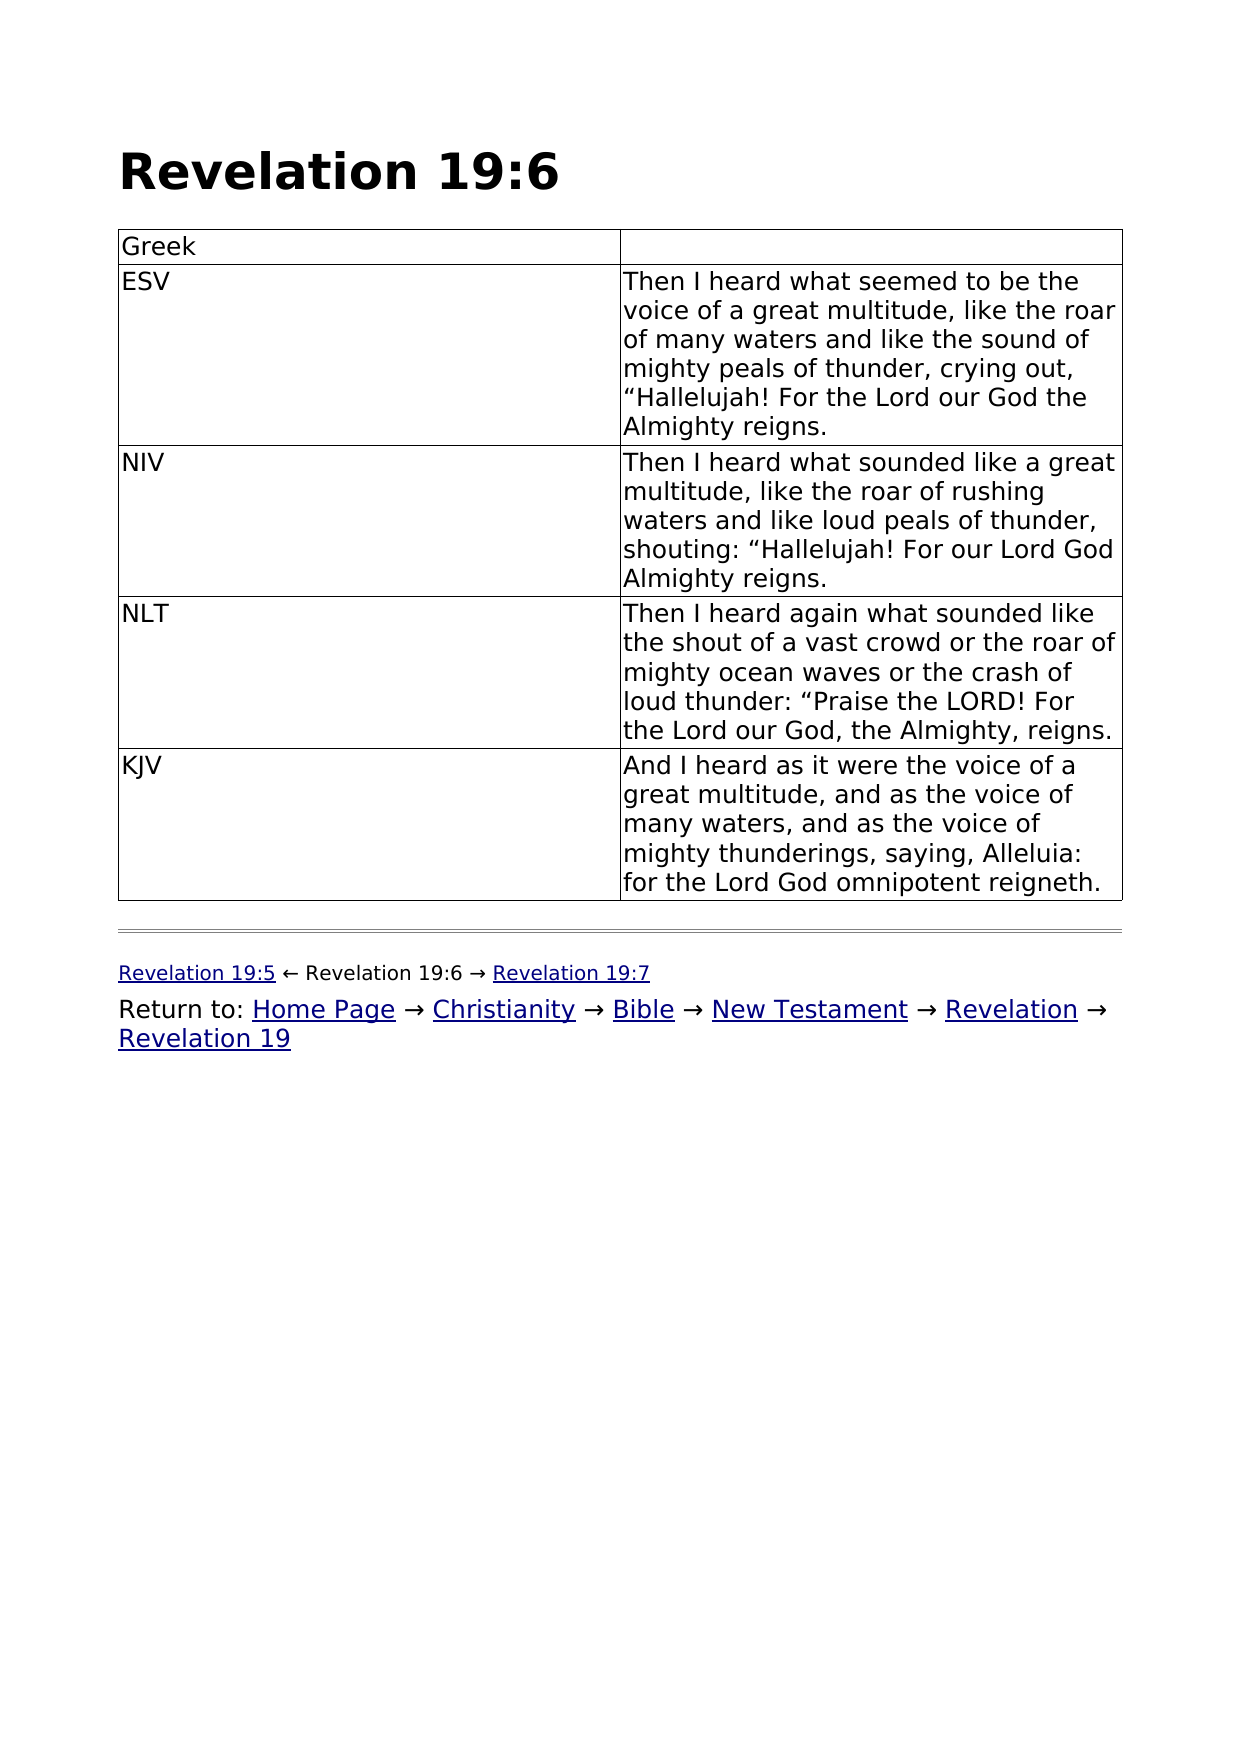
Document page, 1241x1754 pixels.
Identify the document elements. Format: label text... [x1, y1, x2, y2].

table_cell Then I heard again what sounded like the shout of a vast crowd or the roar of mighty ocean waves or the crash of loud thunder: “Praise the LORD! For the Lord our God, the Almighty, reigns. [621, 597, 1122, 748]
text Return to: Home Page → Christianity → Bible → New Testament → Revelation → Revelation 19 [118, 995, 1122, 1054]
table_cell KJV [119, 749, 620, 900]
table_cell Then I heard what seemed to be the voice of a great multitude, like the roar of many waters and like the sound of mighty peals of thunder, crying out, “Hallelujah! For the Lord our God the Almighty reigns. [621, 265, 1122, 445]
subtitle Revelation 19:6 [118, 143, 1122, 201]
table_header Greek [119, 230, 620, 264]
table_cell ESV [119, 265, 620, 445]
table_cell NIV [119, 446, 620, 596]
table_header [621, 230, 1122, 264]
table_cell Then I heard what sounded like a great multitude, like the roar of rushing waters and like loud peals of thunder, shouting: “Hallelujah! For our Lord God Almighty reigns. [621, 446, 1122, 596]
table_cell NLT [119, 597, 620, 748]
table_cell And I heard as it were the voice of a great multitude, and as the voice of many waters, and as the voice of mighty thunderings, saying, Alleluia: for the Lord God omnipotent reigneth. [621, 749, 1122, 900]
text Revelation 19:5 ← Revelation 19:6 → Revelation 19:7 [118, 961, 1122, 995]
